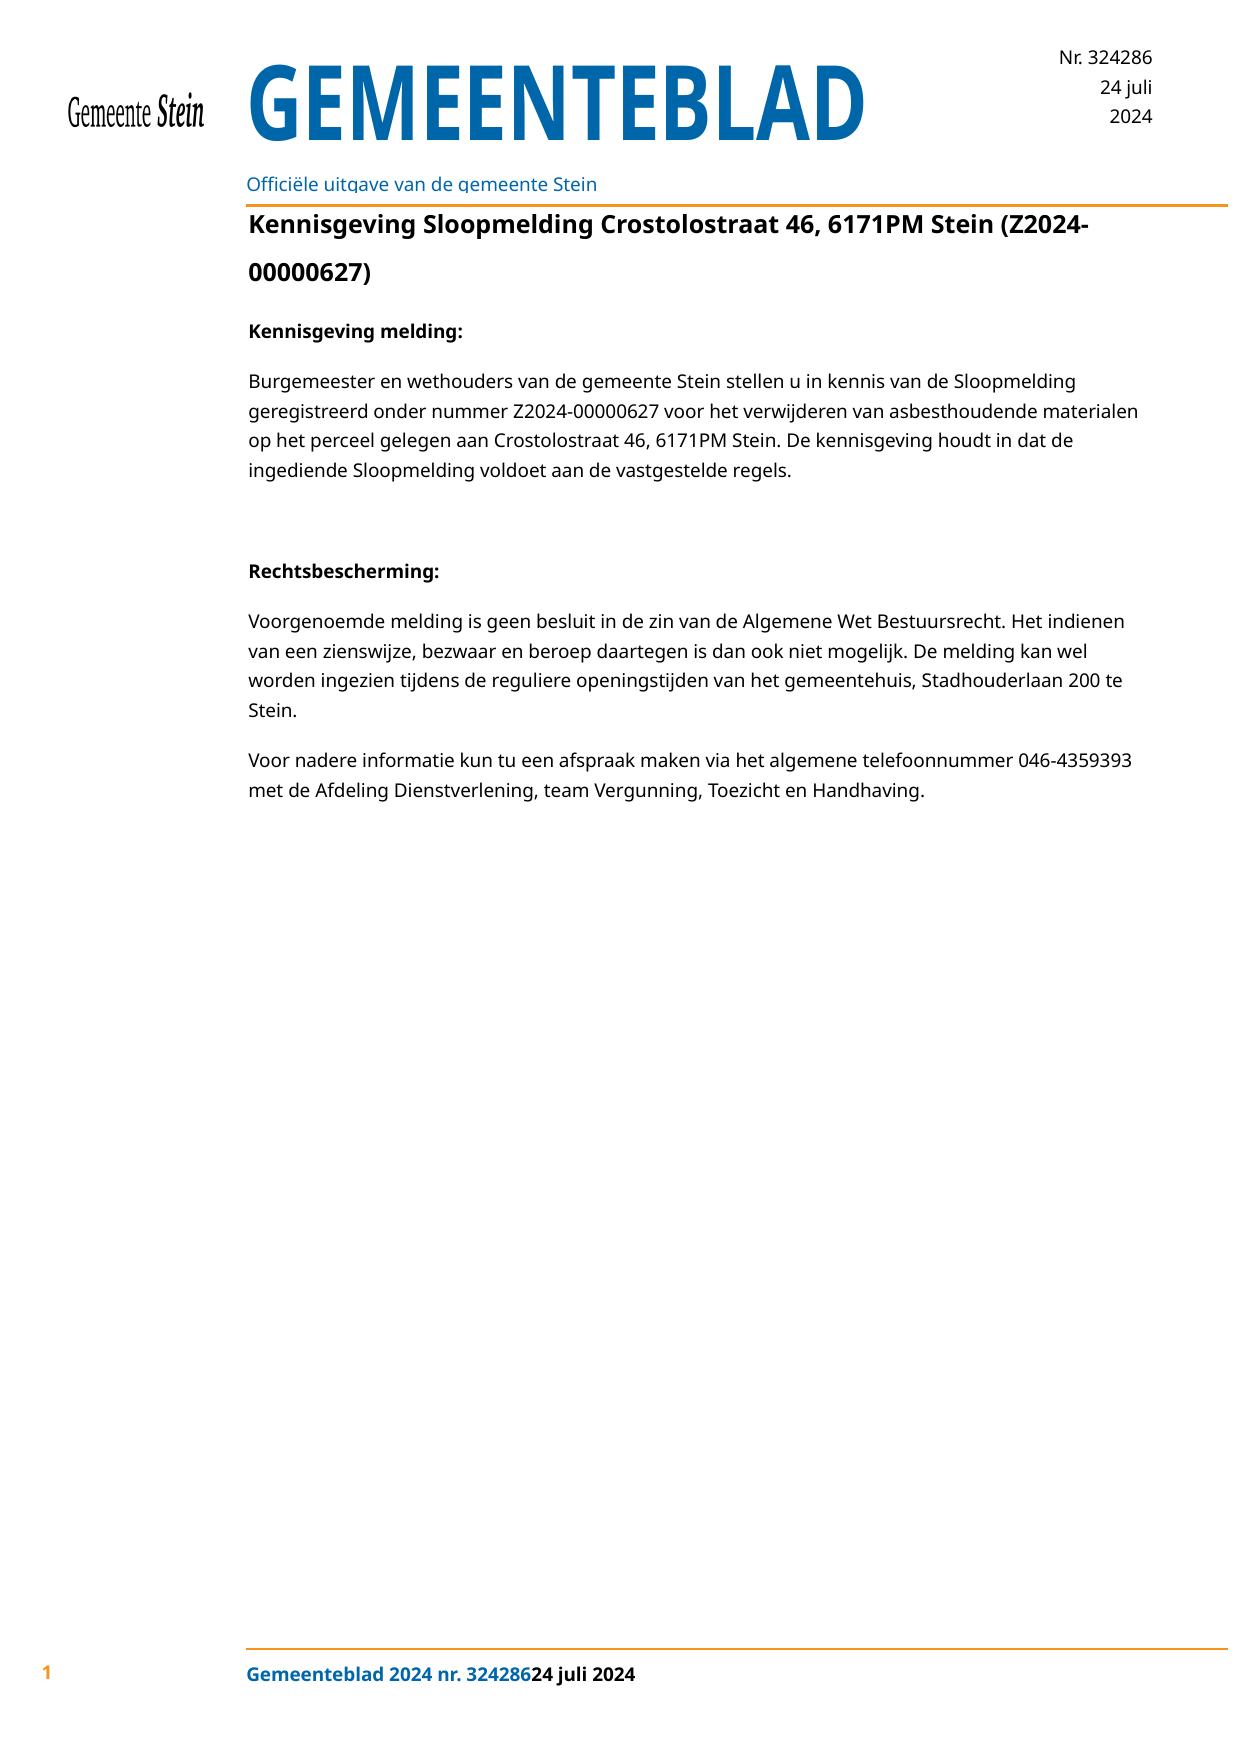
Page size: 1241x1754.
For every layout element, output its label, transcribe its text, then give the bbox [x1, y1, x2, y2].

picture [41, 47, 231, 172]
text Rechtsbescherming: [248, 558, 1152, 584]
text Kennisgeving Sloopmelding Crostolostraat 46, 6171PM Stein (Z2024-00000627) [248, 207, 1152, 288]
text Kennisgeving melding: [248, 318, 1152, 344]
text Voor nadere informatie kun tu een afspraak maken via het algemene telefoonnummer 046-4359393 met de Afdeling Dienstverlening, team Vergunning, Toezicht en Handhaving. [248, 747, 1152, 803]
text Voorgenoemde melding is geen besluit in de zin van de Algemene Wet Bestuursrecht. Het indienen van een zienswijze, bezwaar en beroep daartegen is dan ook niet mogelijk. De melding kan wel worden ingezien tijdens de reguliere openingstijden van het gemeentehuis, Stadhouderlaan 200 te Stein. [248, 608, 1152, 723]
text Burgemeester en wethouders van de gemeente Stein stellen u in kennis van de Sloopmelding geregistreerd onder nummer Z2024-00000627 voor het verwijderen van asbesthoudende materialen op het perceel gelegen aan Crostolostraat 46, 6171PM Stein. De kennisgeving houdt in dat de ingediende Sloopmelding voldoet aan de vastgestelde regels. [248, 368, 1152, 483]
